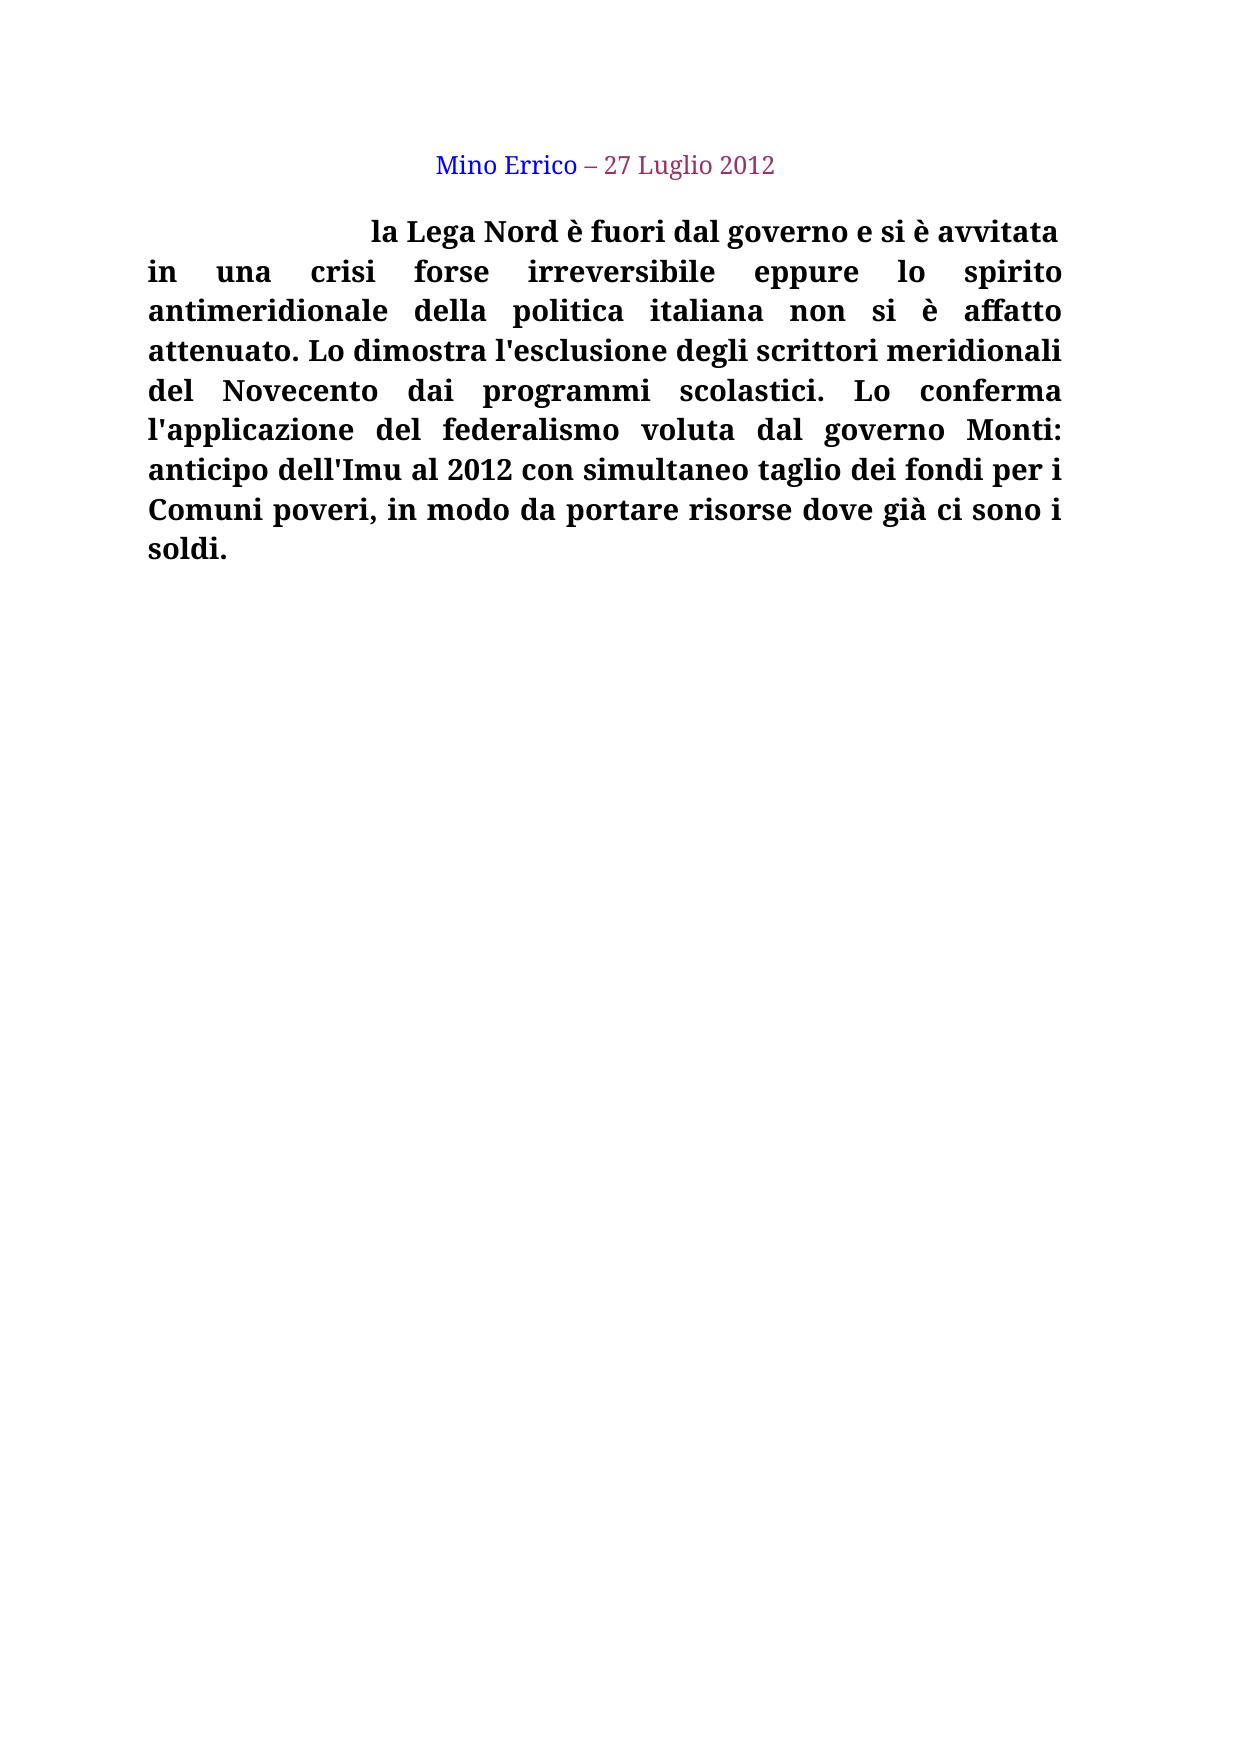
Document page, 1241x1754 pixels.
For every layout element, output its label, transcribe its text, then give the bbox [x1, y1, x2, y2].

text la Lega Nord è fuori dal governo e si è avvitata in una crisi forse irreversibile eppure lo spirito antimeridionale della politica italiana non si è affatto attenuato. Lo dimostra l'esclusione degli scrittori meridionali del Novecento dai programmi scolastici. Lo conferma l'applicazione del federalismo voluta dal governo Monti: anticipo dell'Imu al 2012 con simultaneo taglio dei fondi per i Comuni poveri, in modo da portare risorse dove già ci sono i soldi. [148, 211, 1063, 568]
